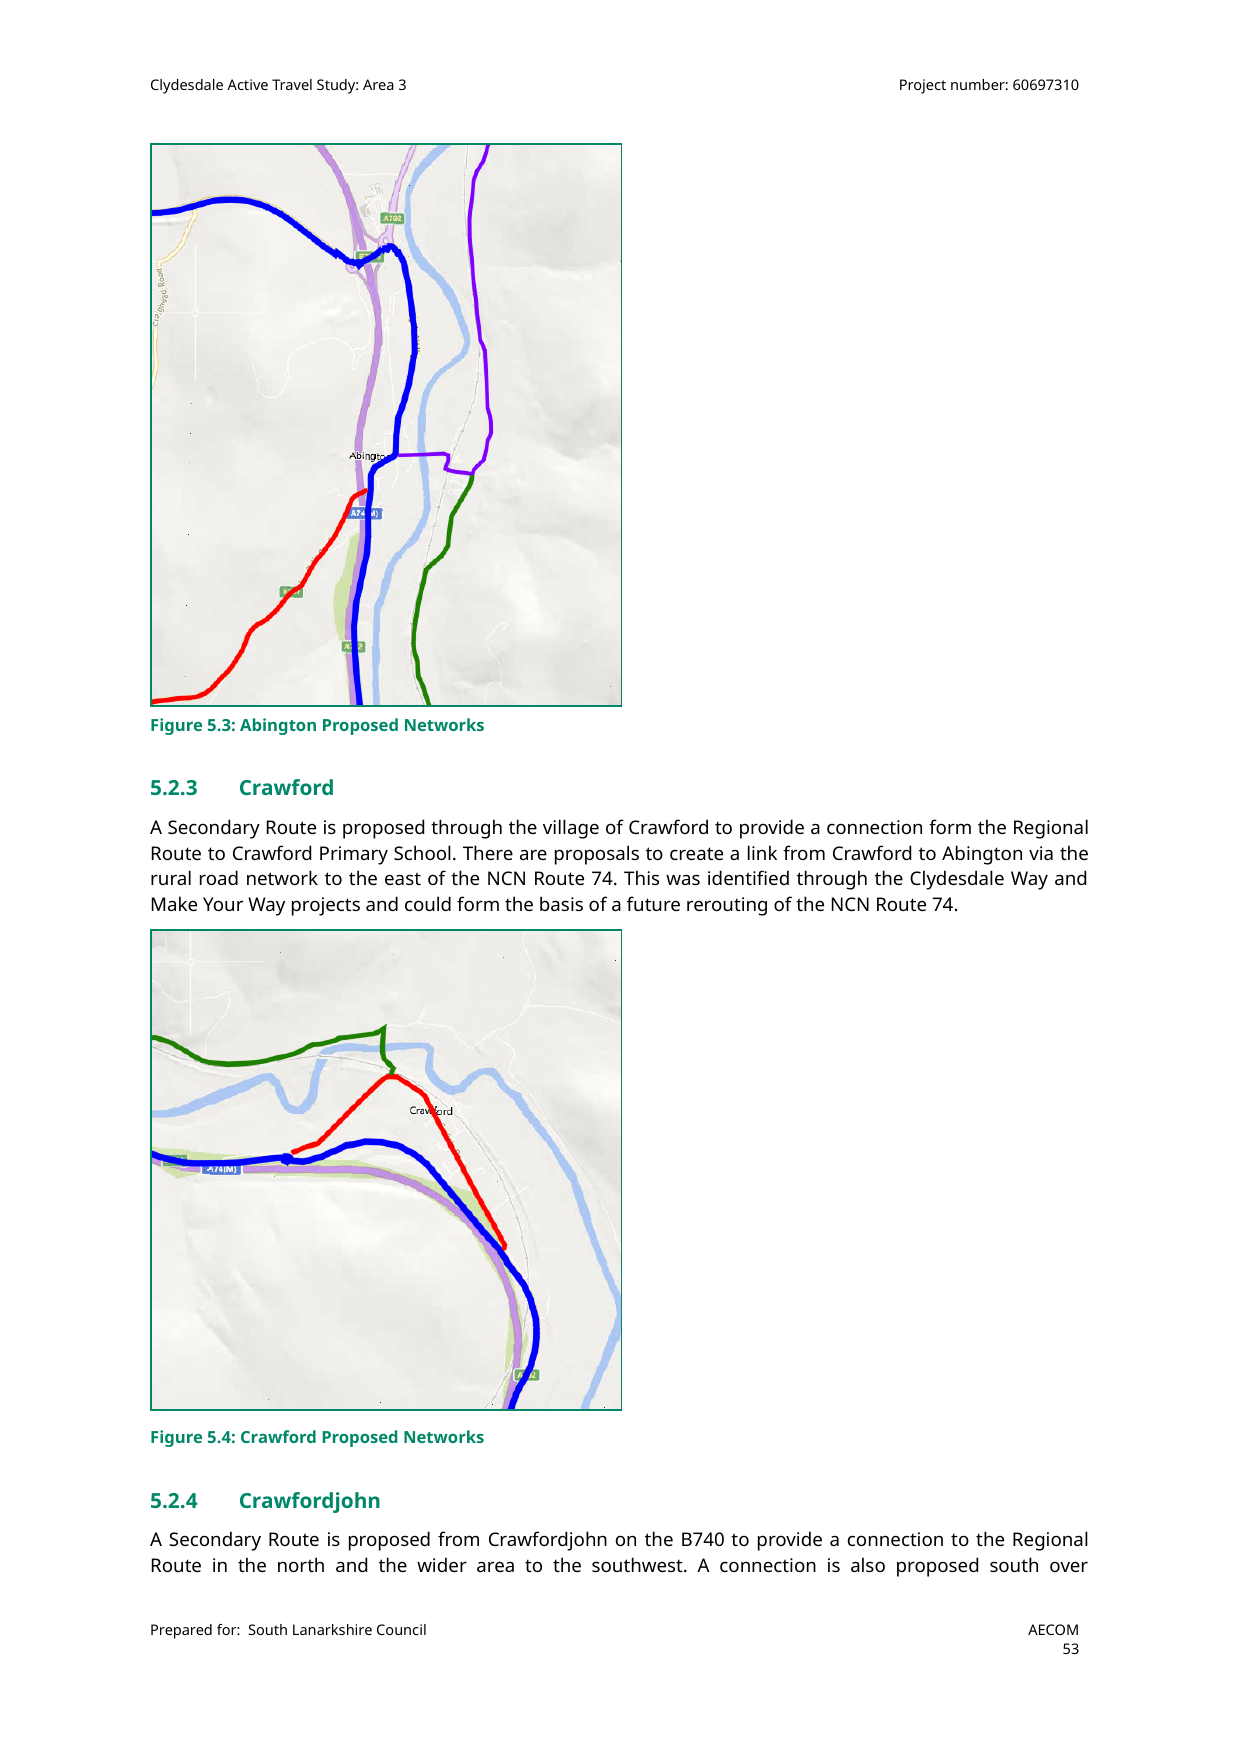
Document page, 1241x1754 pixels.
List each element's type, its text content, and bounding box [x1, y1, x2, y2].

text A Secondary Route is proposed through the village of Crawford to provide a connection form the Regional Route to Crawford Primary School. There are proposals to create a link from Crawford to Abington via the rural road network to the east of the NCN Route 74. This was identified through the Clydesdale Way and Make Your Way projects and could form the basis of a future rerouting of the NCN Route 74. [150, 814, 1090, 916]
subtitle Crawfordjohn [150, 1486, 1090, 1514]
subtitle Crawford [150, 773, 1090, 802]
text Figure 5.4: Crawford Proposed Networks [150, 1423, 1090, 1448]
text A Secondary Route is proposed from Crawfordjohn on the B740 to provide a connection to the Regional Route in the north and the wider area to the southwest. A connection is also proposed south over [150, 1527, 1090, 1578]
text Figure 5.3: Abington Proposed Networks [150, 711, 1090, 736]
